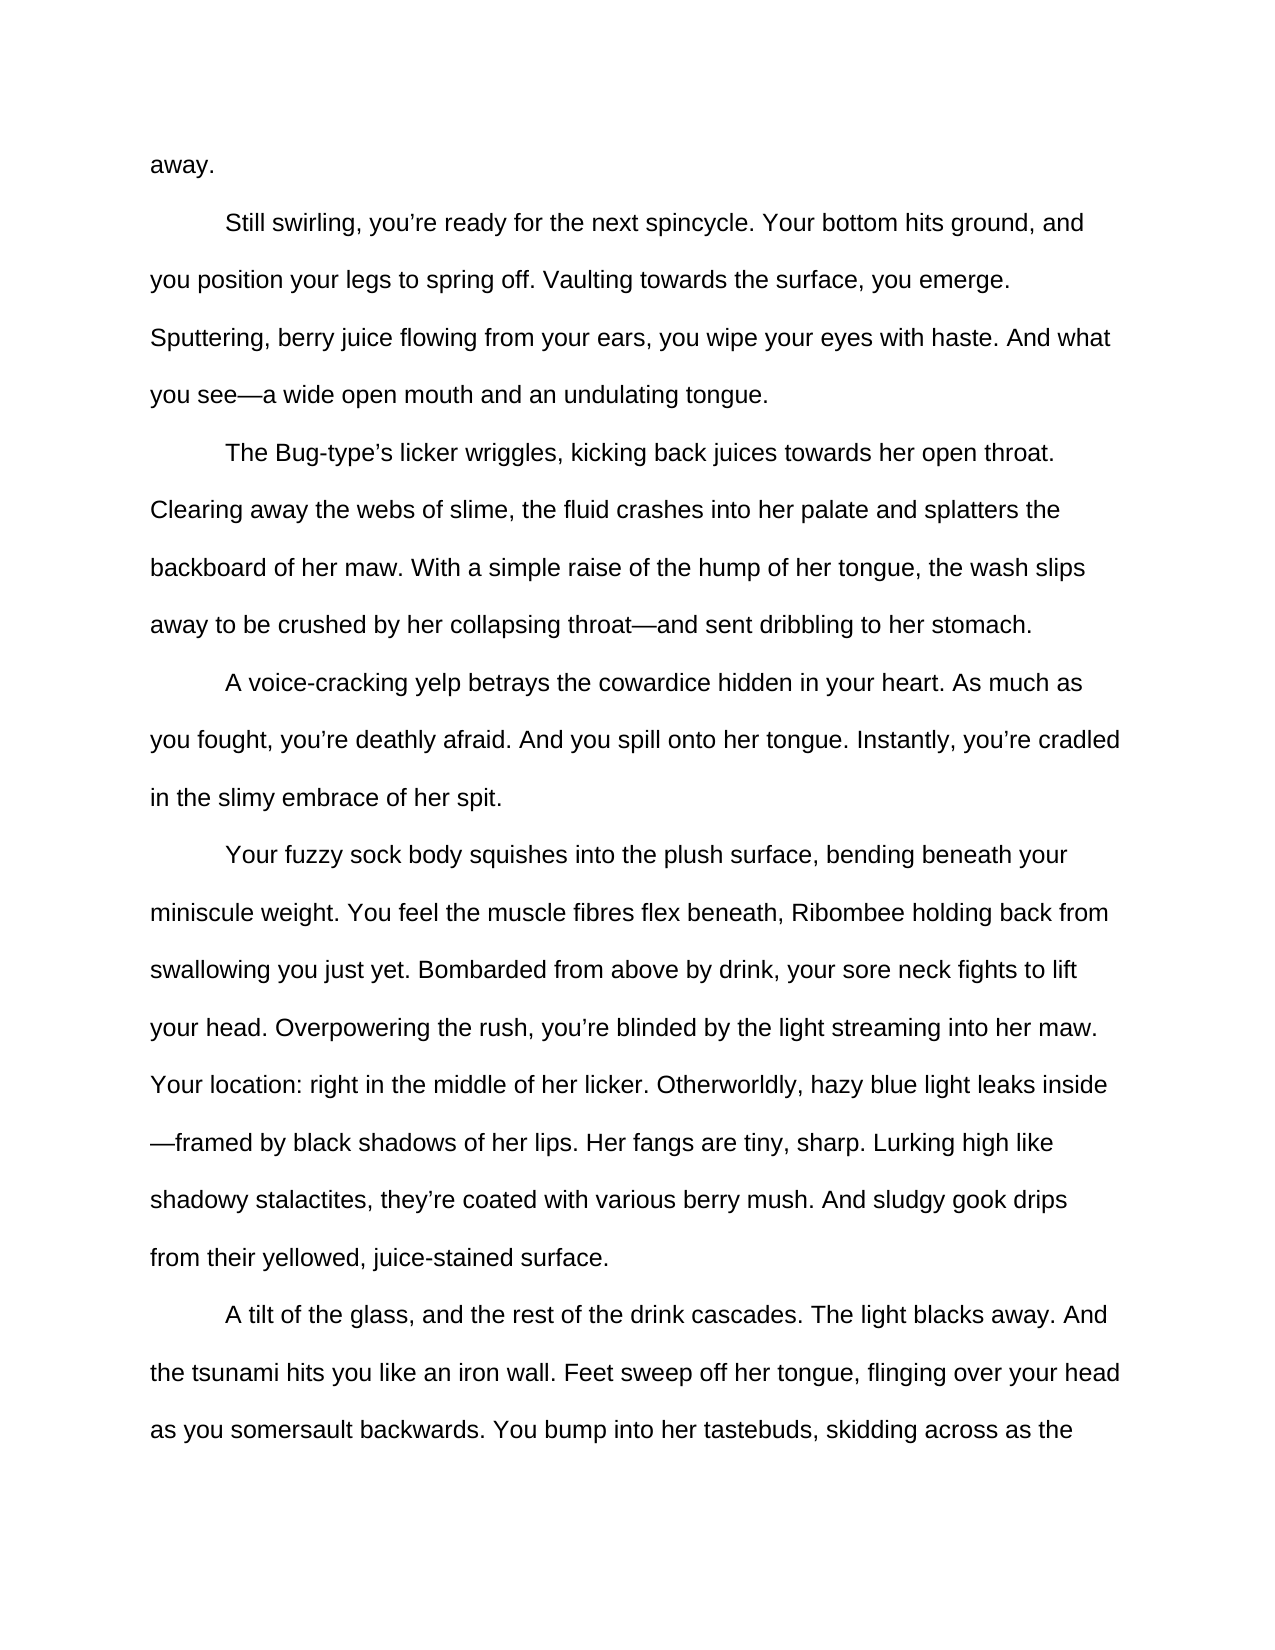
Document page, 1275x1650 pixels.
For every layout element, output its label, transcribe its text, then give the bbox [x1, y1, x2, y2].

text Your fuzzy sock body squishes into the plush surface, bending beneath your miniscule weight. You feel the muscle fibres flex beneath, Ribombee holding back from swallowing you just yet. Bombarded from above by drink, your sore neck fights to lift your head. Overpowering the rush, you’re blinded by the light streaming into her maw. Your location: right in the middle of her licker. Otherworldly, hazy blue light leaks inside—framed by black shadows of her lips. Her fangs are tiny, sharp. Lurking high like shadowy stalactites, they’re coated with various berry mush. And sludgy gook drips from their yellowed, juice-stained surface. [150, 840, 1125, 1271]
text Still swirling, you’re ready for the next spincycle. Your bottom hits ground, and you position your legs to spring off. Vaulting towards the surface, you emerge. Sputtering, berry juice flowing from your ears, you wipe your eyes with haste. And what you see—a wide open mouth and an undulating tongue. [150, 207, 1125, 409]
text away. [150, 150, 1125, 179]
text A tilt of the glass, and the rest of the drink cascades. The light blacks away. And the tsunami hits you like an iron wall. Feet sweep off her tongue, flinging over your head as you somersault backwards. You bump into her tastebuds, skidding across as the [150, 1300, 1125, 1444]
text The Bug-type’s licker wriggles, kicking back juices towards her open throat. Clearing away the webs of slime, the fluid crashes into her palate and splatters the backboard of her maw. With a simple raise of the hump of her tongue, the wash slips away to be crushed by her collapsing throat—and sent dribbling to her stomach. [150, 437, 1125, 639]
text A voice-cracking yelp betrays the cowardice hidden in your heart. As much as you fought, you’re deathly afraid. And you spill onto her tongue. Instantly, you’re cradled in the slimy embrace of her spit. [150, 667, 1125, 811]
